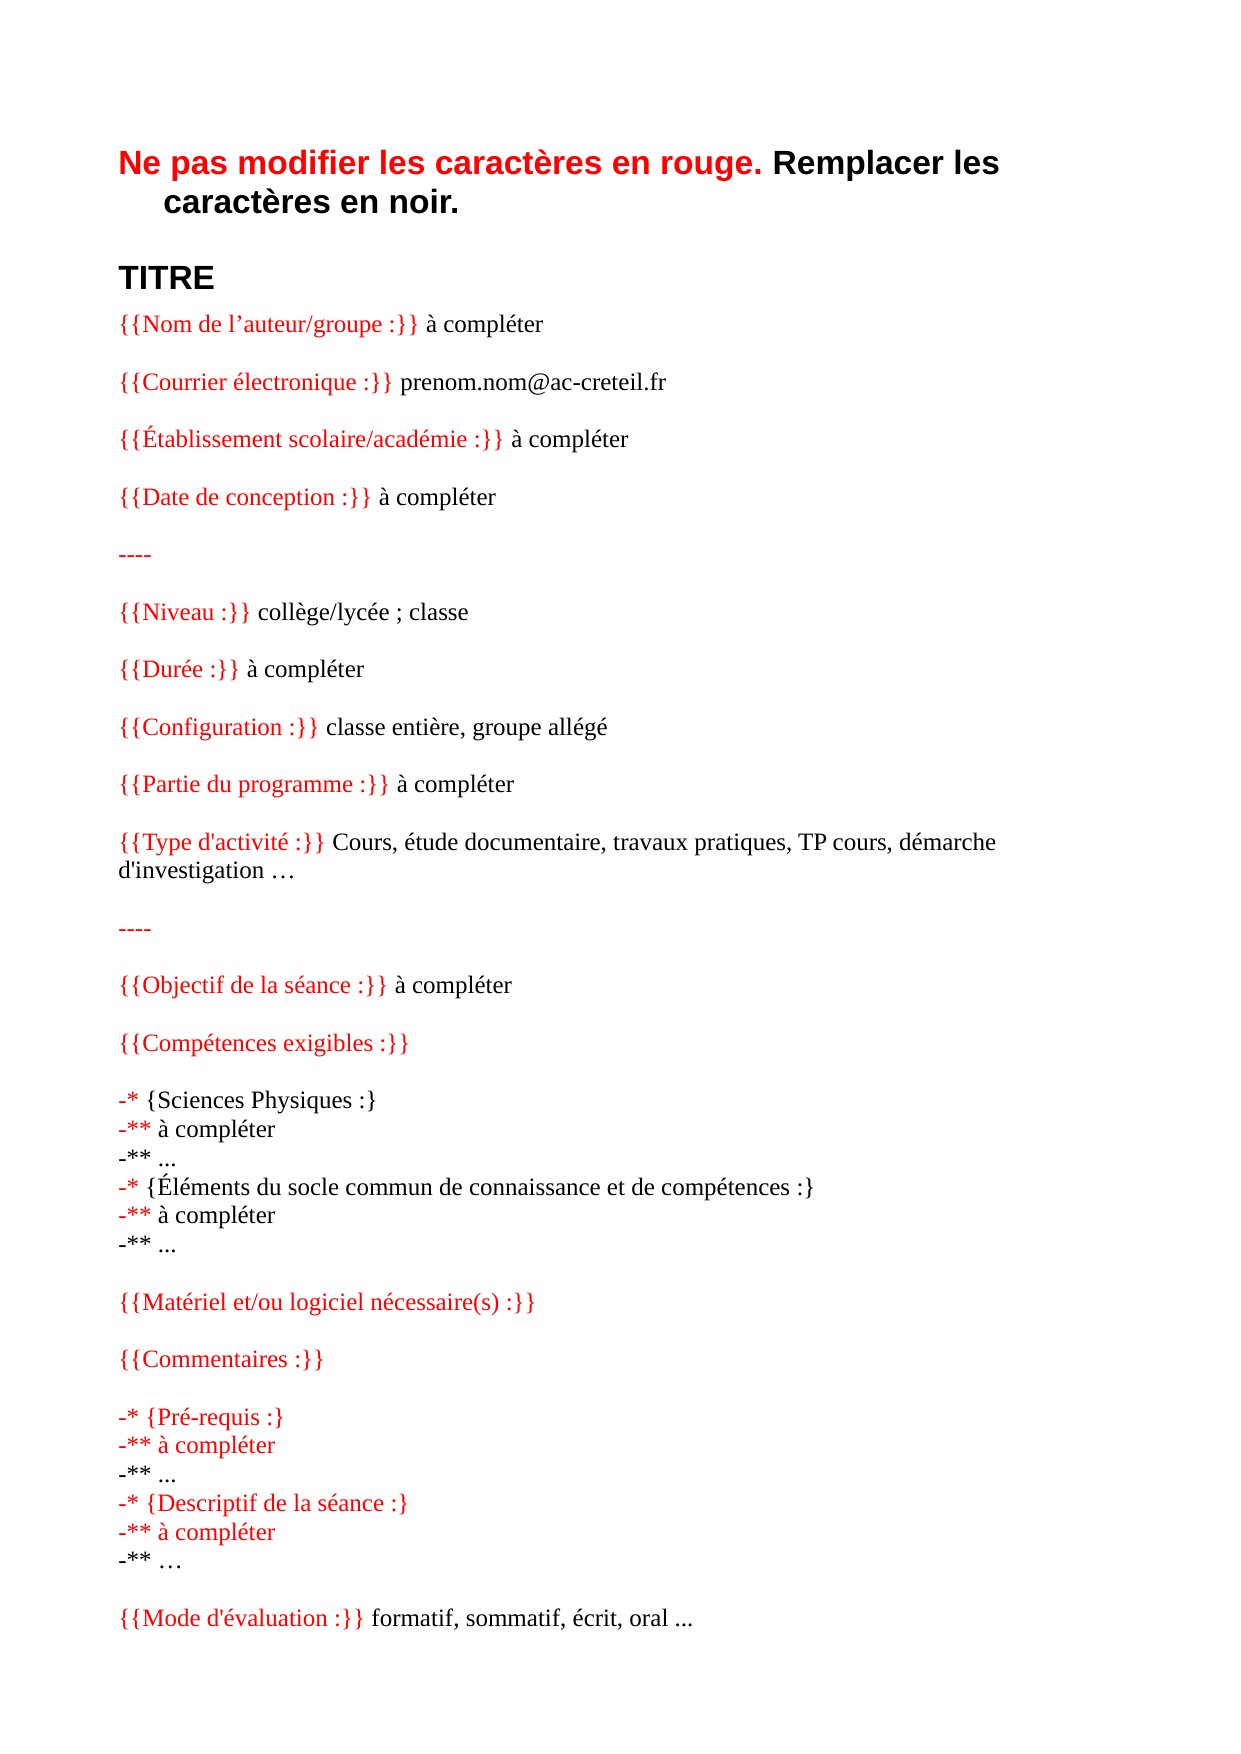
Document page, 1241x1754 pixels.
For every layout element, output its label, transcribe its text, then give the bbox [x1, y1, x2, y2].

text {{Établissement scolaire/académie :}} à compléter [118, 424, 1122, 453]
text {{Date de conception :}} à compléter [118, 482, 1122, 510]
text -** ... [118, 1143, 1122, 1172]
text {{Configuration :}} classe entière, groupe allégé [118, 712, 1122, 740]
subtitle Ne pas modifier les caractères en rouge. Remplacer les caractères en noir. [118, 143, 1122, 220]
text -* {Descriptif de la séance :} [118, 1488, 1122, 1517]
text ---- [118, 539, 1122, 568]
text -* {Éléments du socle commun de connaissance et de compétences :} [118, 1172, 1122, 1200]
text {{Compétences exigibles :}} [118, 1028, 1122, 1057]
text -** ... [118, 1229, 1122, 1258]
text {{Courrier électronique :}} prenom.nom@ac-creteil.fr [118, 367, 1122, 395]
text {{Nom de l’auteur/groupe :}} à compléter [118, 309, 1122, 338]
text {{Partie du programme :}} à compléter [118, 769, 1122, 798]
text {{Type d'activité :}} Cours, étude documentaire, travaux pratiques, TP cours, démarche d'investigation … [118, 827, 1122, 884]
text -** à compléter [118, 1517, 1122, 1545]
text {{Matériel et/ou logiciel nécessaire(s) :}} [118, 1287, 1122, 1315]
text -** ... [118, 1459, 1122, 1488]
text {{Commentaires :}} [118, 1344, 1122, 1373]
text -* {Pré-requis :} [118, 1402, 1122, 1430]
text {{Niveau :}} collège/lycée ; classe [118, 597, 1122, 625]
text -* {Sciences Physiques :} [118, 1085, 1122, 1114]
subtitle TITRE [118, 258, 1122, 297]
text {{Durée :}} à compléter [118, 654, 1122, 683]
text {{Objectif de la séance :}} à compléter [118, 970, 1122, 999]
text -** à compléter [118, 1430, 1122, 1459]
text -** … [118, 1545, 1122, 1574]
text -** à compléter [118, 1200, 1122, 1229]
text ---- [118, 913, 1122, 942]
text {{Mode d'évaluation :}} formatif, sommatif, écrit, oral ... [118, 1603, 1122, 1632]
text -** à compléter [118, 1114, 1122, 1143]
